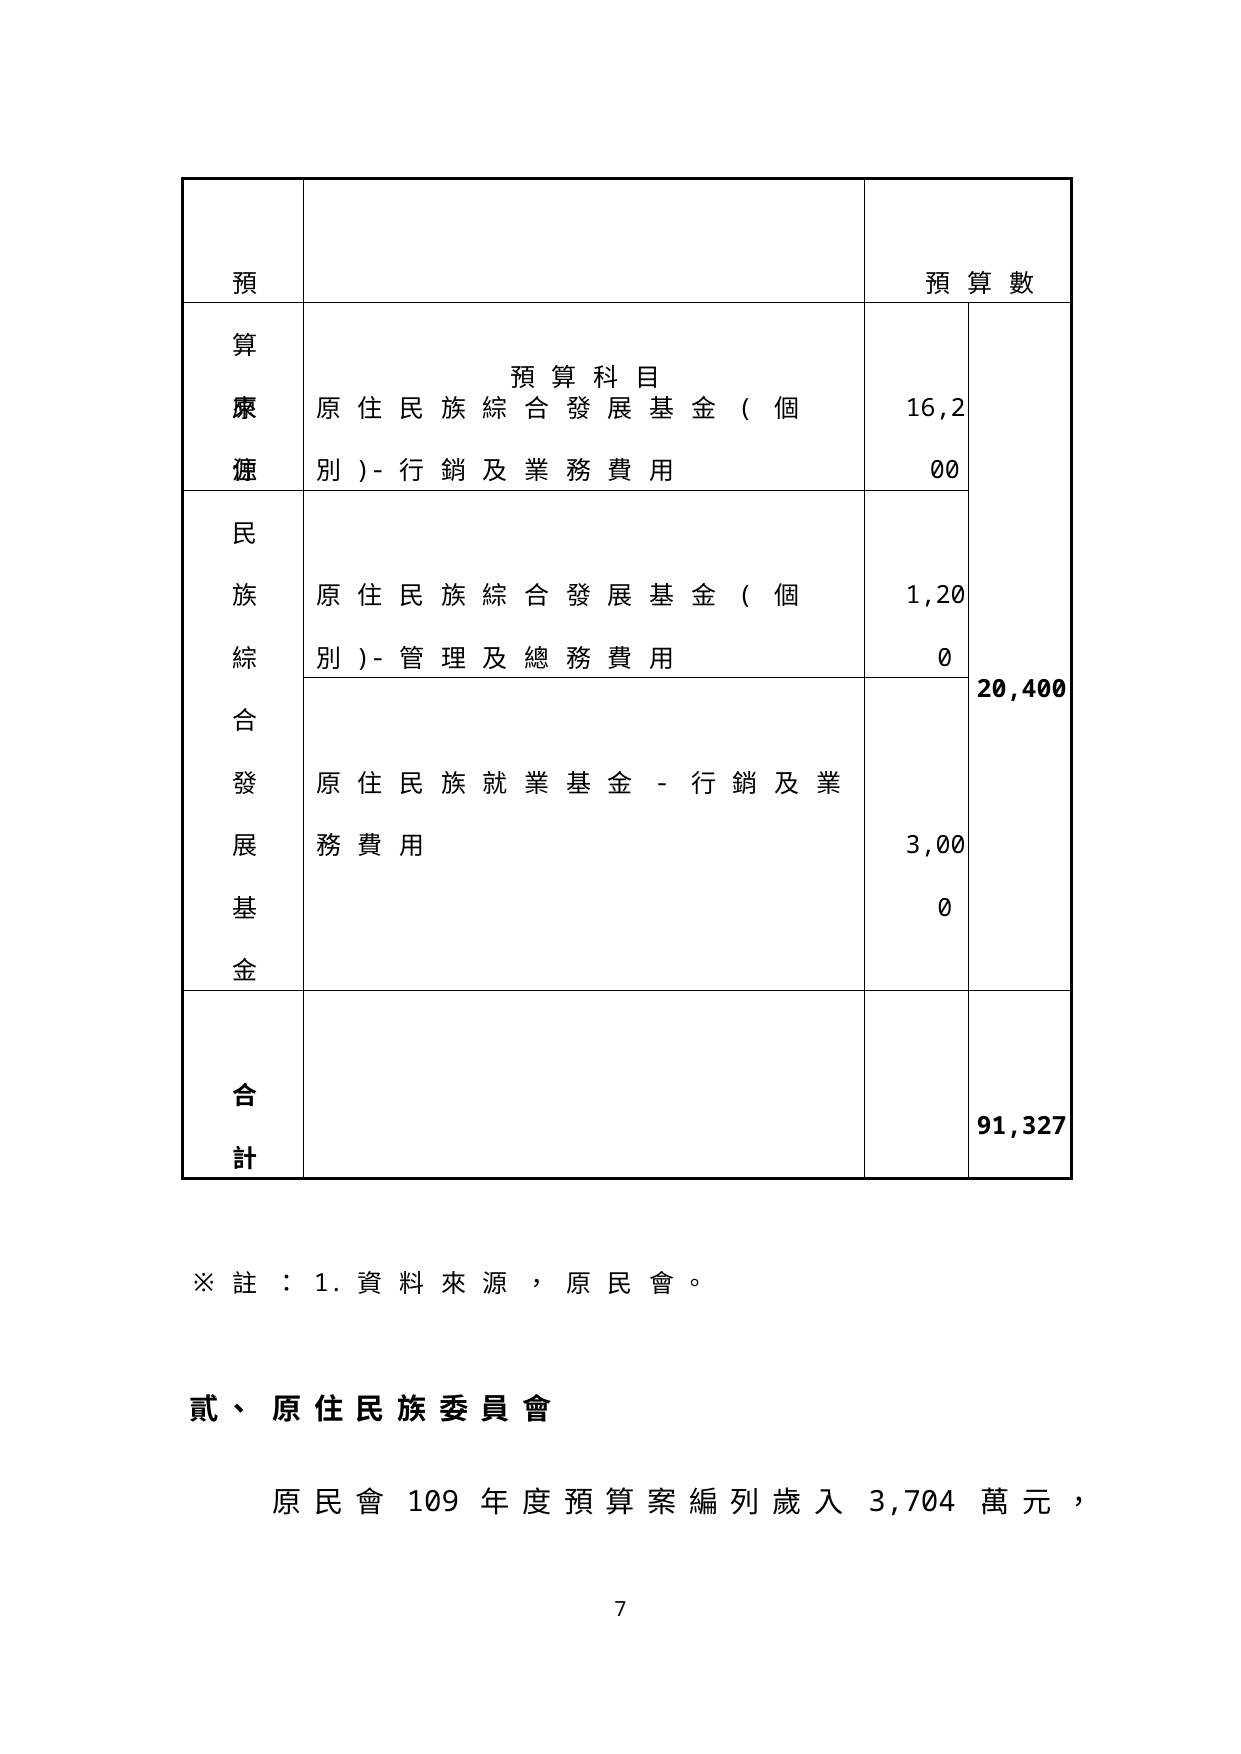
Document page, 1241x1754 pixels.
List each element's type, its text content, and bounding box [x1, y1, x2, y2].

text 原民會109年度預算案編列歲入3,704萬元，與108年度預算數同；歲出82億3,759萬2千元，較108年度預算數增加1億514萬3千元（增幅1.29%）。謹就原民會109年度預算案評估如下： [183, 1427, 1058, 1552]
table_cell [865, 991, 968, 1177]
table_cell 20,400 [969, 303, 1070, 990]
table_cell [304, 991, 864, 1177]
table_cell 1,200 [865, 491, 968, 677]
table_cell 原住民族綜合發展基金 [184, 303, 303, 490]
text ※註：1.資料來源，原民會。 [183, 1240, 1058, 1302]
table_header [304, 180, 864, 302]
table_cell 合計 [184, 991, 303, 1177]
table_cell 原住民族就業基金-行銷及業務費用 [304, 678, 864, 990]
text 貳、原住民族委員會 [183, 1365, 1058, 1427]
table_cell 原住民族綜合發展基金(個別)-行銷及業務費用 [304, 303, 864, 490]
table_cell 91,327 [969, 991, 1070, 1177]
table_cell 原住民族綜合發展基金 [184, 491, 303, 990]
table_header 預算數 [865, 180, 1070, 302]
table_cell 16,200 [865, 303, 968, 490]
table_header 預算來源 [184, 180, 303, 302]
table_cell 3,000 [865, 678, 968, 990]
table_cell 原住民族綜合發展基金(個別)-管理及總務費用 [304, 491, 864, 677]
